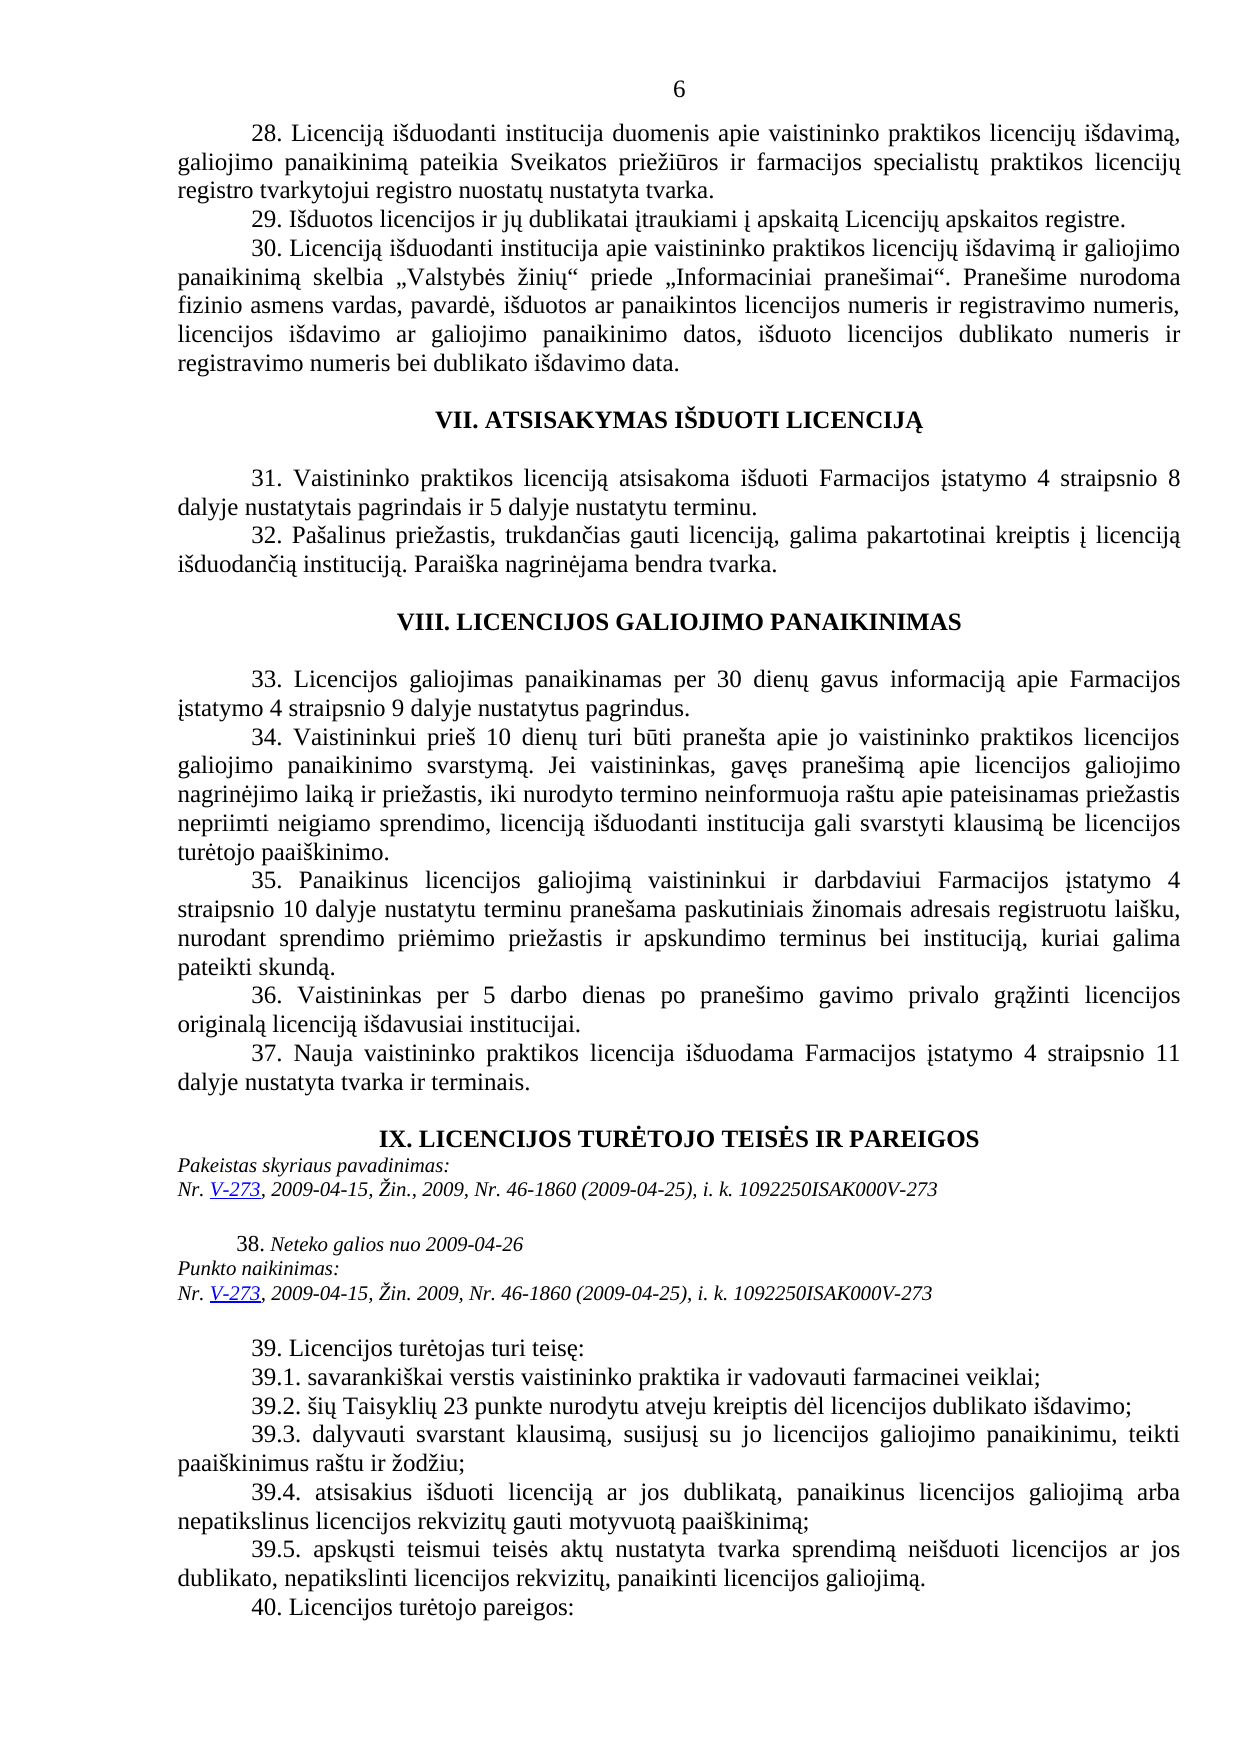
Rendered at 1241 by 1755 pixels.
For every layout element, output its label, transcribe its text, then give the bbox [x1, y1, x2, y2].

text VII. ATSISAKYMAS IŠDUOTI LICENCIJĄ [177, 406, 1181, 434]
text VIII. LICENCIJOS GALIOJIMO PANAIKINIMAS [177, 607, 1181, 636]
text 39.5. apskųsti teismui teisės aktų nustatyta tvarka sprendimą neišduoti licencijos ar jos dublikato, nepatikslinti licencijos rekvizitų, panaikinti licencijos galiojimą. [177, 1534, 1181, 1592]
text 28. Licenciją išduodanti institucija duomenis apie vaistininko praktikos licencijų išdavimą, galiojimo panaikinimą pateikia Sveikatos priežiūros ir farmacijos specialistų praktikos licencijų registro tvarkytojui registro nuostatų nustatyta tvarka. [177, 118, 1181, 204]
text Pakeistas skyriaus pavadinimas: [177, 1153, 1181, 1177]
text Punkto naikinimas: [177, 1256, 1181, 1280]
text 31. Vaistininko praktikos licenciją atsisakoma išduoti Farmacijos įstatymo 4 straipsnio 8 dalyje nustatytais pagrindais ir 5 dalyje nustatytu terminu. [177, 463, 1181, 521]
text IX. LICENCIJOS TURĖTOJO TEISĖS IR PAREIGOS [177, 1124, 1181, 1153]
text 39. Licencijos turėtojas turi teisę: [177, 1333, 1181, 1362]
text 34. Vaistininkui prieš 10 dienų turi būti pranešta apie jo vaistininko praktikos licencijos galiojimo panaikinimo svarstymą. Jei vaistininkas, gavęs pranešimą apie licencijos galiojimo nagrinėjimo laiką ir priežastis, iki nurodyto termino neinformuoja raštu apie pateisinamas priežastis nepriimti neigiamo sprendimo, licenciją išduodanti institucija gali svarstyti klausimą be licencijos turėtojo paaiškinimo. [177, 722, 1181, 866]
text Nr. V-273, 2009-04-15, Žin. 2009, Nr. 46-1860 (2009-04-25), i. k. 1092250ISAK000V-273 [177, 1280, 1181, 1304]
text 37. Nauja vaistininko praktikos licencija išduodama Farmacijos įstatymo 4 straipsnio 11 dalyje nustatyta tvarka ir terminais. [177, 1038, 1181, 1096]
text Nr. V-273, 2009-04-15, Žin., 2009, Nr. 46-1860 (2009-04-25), i. k. 1092250ISAK000V-273 [177, 1177, 1181, 1201]
text 32. Pašalinus priežastis, trukdančias gauti licenciją, galima pakartotinai kreiptis į licenciją išduodančią instituciją. Paraiška nagrinėjama bendra tvarka. [177, 521, 1181, 578]
text 36. Vaistininkas per 5 darbo dienas po pranešimo gavimo privalo grąžinti licencijos originalą licenciją išdavusiai institucijai. [177, 981, 1181, 1038]
text 38. Neteko galios nuo 2009-04-26 [177, 1230, 1181, 1256]
text 29. Išduotos licencijos ir jų dublikatai įtraukiami į apskaitą Licencijų apskaitos registre. [177, 204, 1181, 233]
text 39.4. atsisakius išduoti licenciją ar jos dublikatą, panaikinus licencijos galiojimą arba nepatikslinus licencijos rekvizitų gauti motyvuotą paaiškinimą; [177, 1477, 1181, 1534]
text 39.3. dalyvauti svarstant klausimą, susijusį su jo licencijos galiojimo panaikinimu, teikti paaiškinimus raštu ir žodžiu; [177, 1419, 1181, 1477]
text 33. Licencijos galiojimas panaikinamas per 30 dienų gavus informaciją apie Farmacijos įstatymo 4 straipsnio 9 dalyje nustatytus pagrindus. [177, 664, 1181, 722]
text 35. Panaikinus licencijos galiojimą vaistininkui ir darbdaviui Farmacijos įstatymo 4 straipsnio 10 dalyje nustatytu terminu pranešama paskutiniais žinomais adresais registruotu laišku, nurodant sprendimo priėmimo priežastis ir apskundimo terminus bei instituciją, kuriai galima pateikti skundą. [177, 866, 1181, 981]
text 30. Licenciją išduodanti institucija apie vaistininko praktikos licencijų išdavimą ir galiojimo panaikinimą skelbia „Valstybės žinių“ priede „Informaciniai pranešimai“. Pranešime nurodoma fizinio asmens vardas, pavardė, išduotos ar panaikintos licencijos numeris ir registravimo numeris, licencijos išdavimo ar galiojimo panaikinimo datos, išduoto licencijos dublikato numeris ir registravimo numeris bei dublikato išdavimo data. [177, 233, 1181, 377]
text 40. Licencijos turėtojo pareigos: [177, 1592, 1181, 1621]
text 39.1. savarankiškai verstis vaistininko praktika ir vadovauti farmacinei veiklai; [177, 1362, 1181, 1391]
text 39.2. šių Taisyklių 23 punkte nurodytu atveju kreiptis dėl licencijos dublikato išdavimo; [177, 1391, 1181, 1419]
